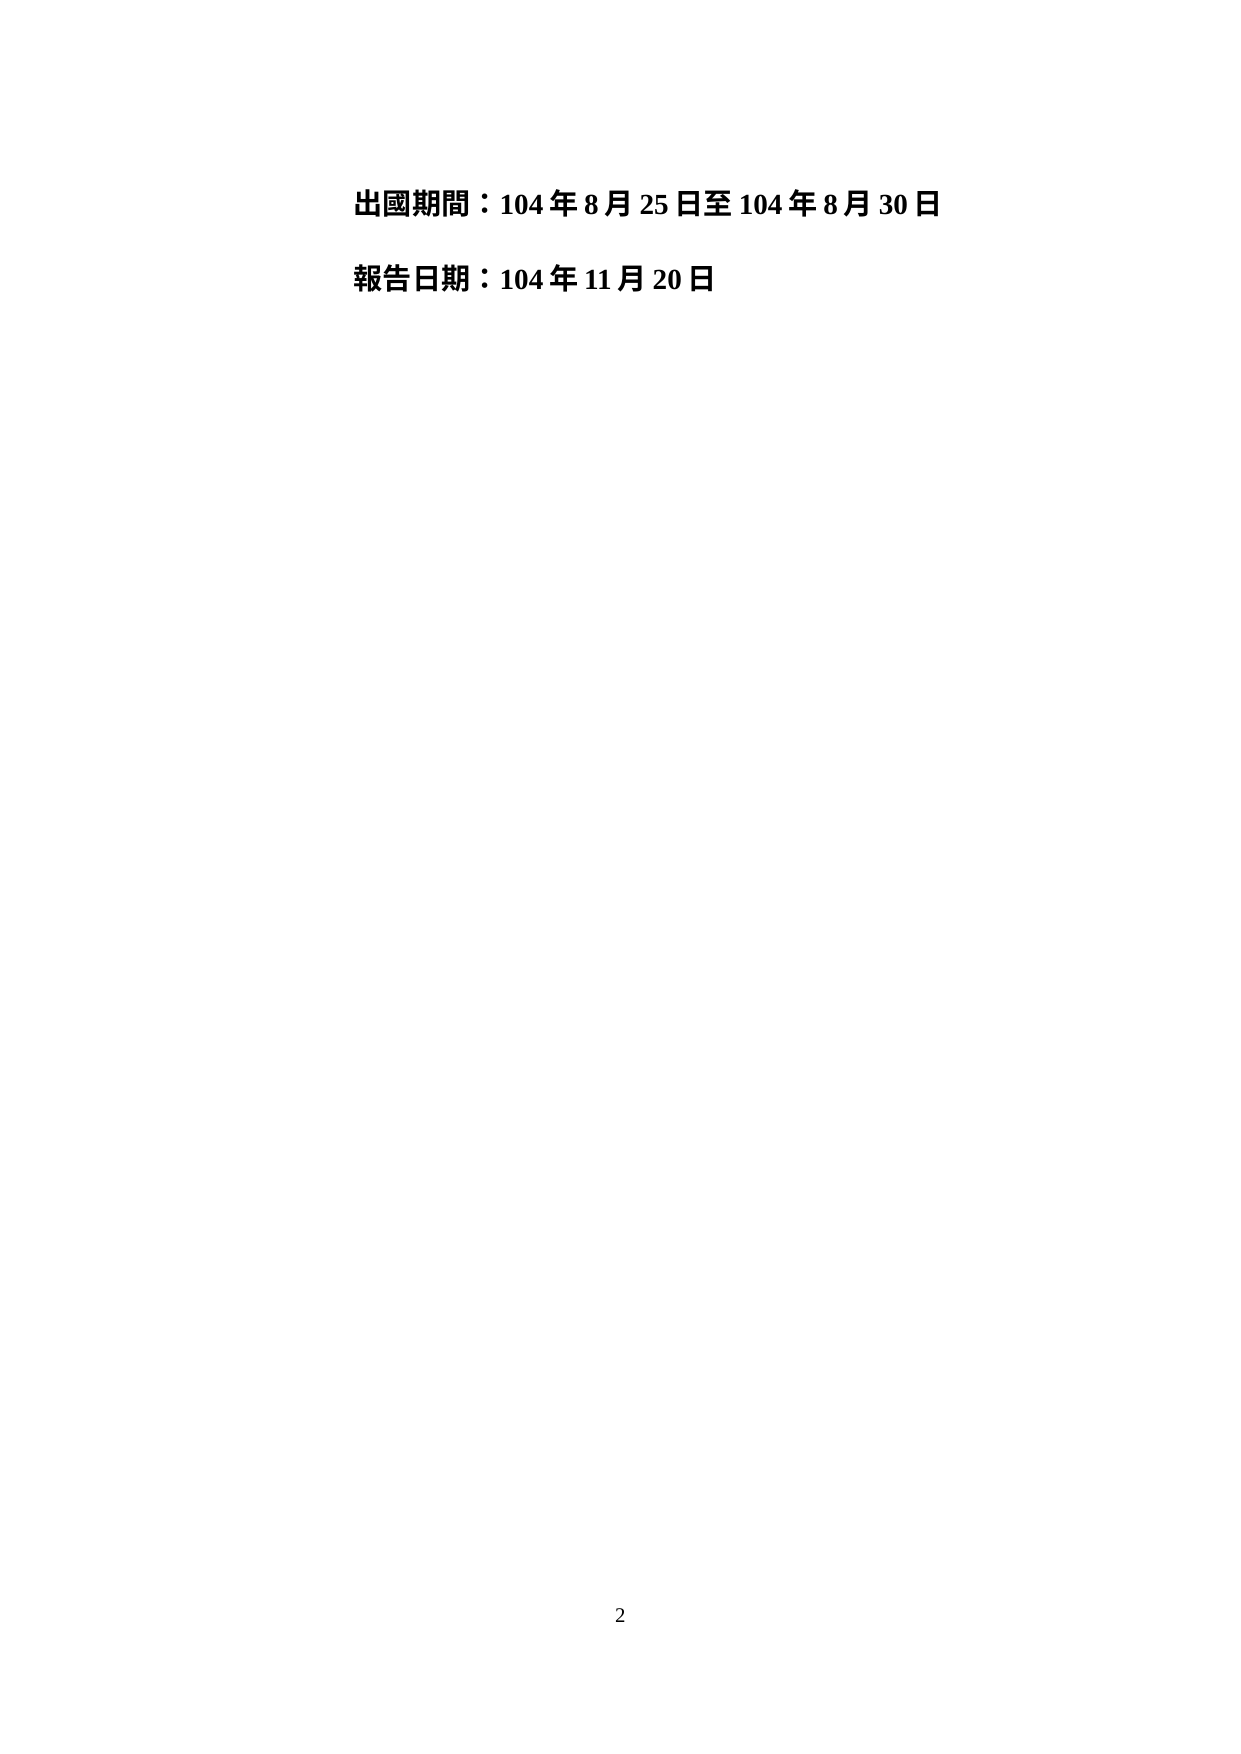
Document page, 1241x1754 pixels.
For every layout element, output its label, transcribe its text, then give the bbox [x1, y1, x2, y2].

text 報告日期：104年11月20日 [353, 239, 1087, 314]
text 出國期間：104年8月25日至104年8月30日 [353, 164, 1087, 239]
